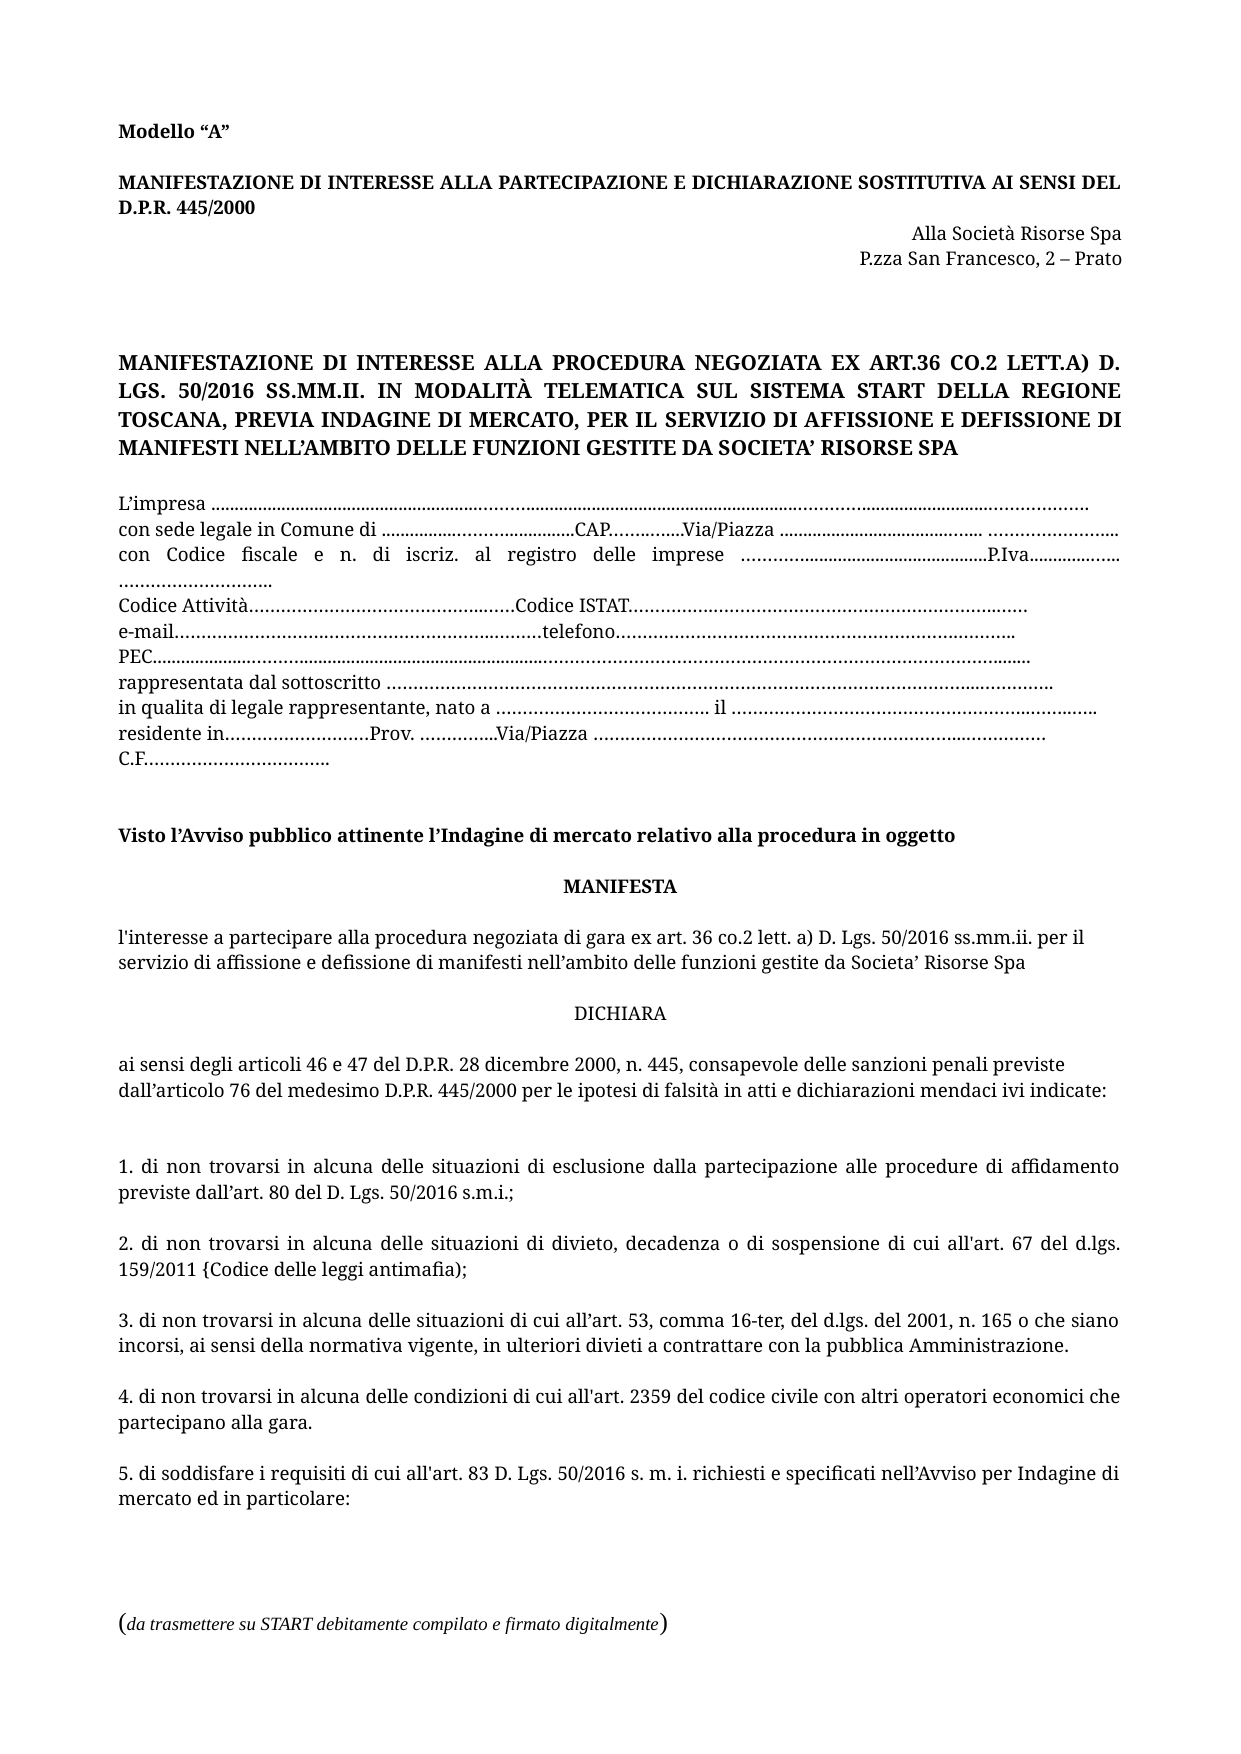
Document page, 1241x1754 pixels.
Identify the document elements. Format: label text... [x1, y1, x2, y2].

text PEC.....................………....................................................…………………………………………………………………………........ [118, 643, 1122, 669]
text 3. di non trovarsi in alcuna delle situazioni di cui all’art. 53, comma 16-ter, del d.lgs. del 2001, n. 165 o che siano incorsi, ai sensi della normativa vigente, in ulteriori divieti a contrattare con la pubblica Amministrazione. [118, 1307, 1122, 1358]
text Codice Attività……………………………………..……Codice ISTAT…………….……………………………………………..…… [118, 592, 1122, 618]
text Visto l’Avviso pubblico attinente l’Indagine di mercato relativo alla procedura in oggetto [118, 822, 1122, 848]
text MANIFESTAZIONE DI INTERESSE ALLA PARTECIPAZIONE E DICHIARAZIONE SOSTITUTIVA AI SENSI DEL D.P.R. 445/2000 [118, 169, 1122, 220]
text rappresentata dal sottoscritto ………………………………………………………………………………………………...………….. [118, 669, 1122, 694]
text in qualita di legale rappresentante, nato a …………………………………. il ………………………………………………..……..….. [118, 694, 1122, 720]
text l'interesse a partecipare alla procedura negoziata di gara ex art. 36 co.2 lett. a) D. Lgs. 50/2016 ss.mm.ii. per il servizio di affissione e defissione di manifesti nell’ambito delle funzioni gestite da Societa’ Risorse Spa [118, 924, 1122, 975]
text DICHIARA [118, 1001, 1122, 1026]
text 1. di non trovarsi in alcuna delle situazioni di esclusione dalla partecipazione alle procedure di affidamento previste dall’art. 80 del D. Lgs. 50/2016 s.m.i.; [118, 1154, 1122, 1205]
text P.zza San Francesco, 2 – Prato [118, 246, 1122, 271]
text 5. di soddisfare i requisiti di cui all'art. 83 D. Lgs. 50/2016 s. m. i. richiesti e specificati nell’Avviso per Indagine di mercato ed in particolare: [118, 1460, 1122, 1511]
text MANIFESTAZIONE DI INTERESSE ALLA PROCEDURA NEGOZIATA EX ART.36 CO.2 LETT.A) D. LGS. 50/2016 SS.MM.II. IN MODALITÀ TELEMATICA SUL SISTEMA START DELLA REGIONE TOSCANA, PREVIA INDAGINE DI MERCATO, PER IL SERVIZIO DI AFFISSIONE E DEFISSIONE DI MANIFESTI NELL’AMBITO DELLE FUNZIONI GESTITE DA SOCIETA’ RISORSE SPA [118, 348, 1122, 462]
text con Codice fiscale e n. di iscriz. al registro delle imprese ………….......................................P.Iva.............…...……………………….. [118, 541, 1122, 592]
text ai sensi degli articoli 46 e 47 del D.P.R. 28 dicembre 2000, n. 445, consapevole delle sanzioni penali previste dall’articolo 76 del medesimo D.P.R. 445/2000 per le ipotesi di falsità in atti e dichiarazioni mendaci ivi indicate: [118, 1052, 1122, 1103]
text C.F…………………………….. [118, 746, 1122, 771]
text residente in………………………Prov. …………...Via/Piazza …….……………………………………………………...…………… [118, 720, 1122, 746]
text 2. di non trovarsi in alcuna delle situazioni di divieto, decadenza o di sospensione di cui all'art. 67 del d.lgs. 159/2011 {Codice delle leggi antimafia); [118, 1230, 1122, 1281]
text MANIFESTA [118, 873, 1122, 899]
text con sede legale in Comune di ................………...............CAP……..…....Via/Piazza ....................................….... ………………….... [118, 516, 1122, 541]
text 4. di non trovarsi in alcuna delle condizioni di cui all'art. 2359 del codice civile con altri operatori economici che partecipano alla gara. [118, 1383, 1122, 1434]
text Modello “A” [118, 118, 1122, 144]
text Alla Società Risorse Spa [118, 220, 1122, 246]
text e-mail……………………….…………………………..………telefono……………………………………………………….……….. [118, 618, 1122, 643]
text L’impresa .........................................................………..........................................................…………...........................………………. [118, 490, 1122, 516]
